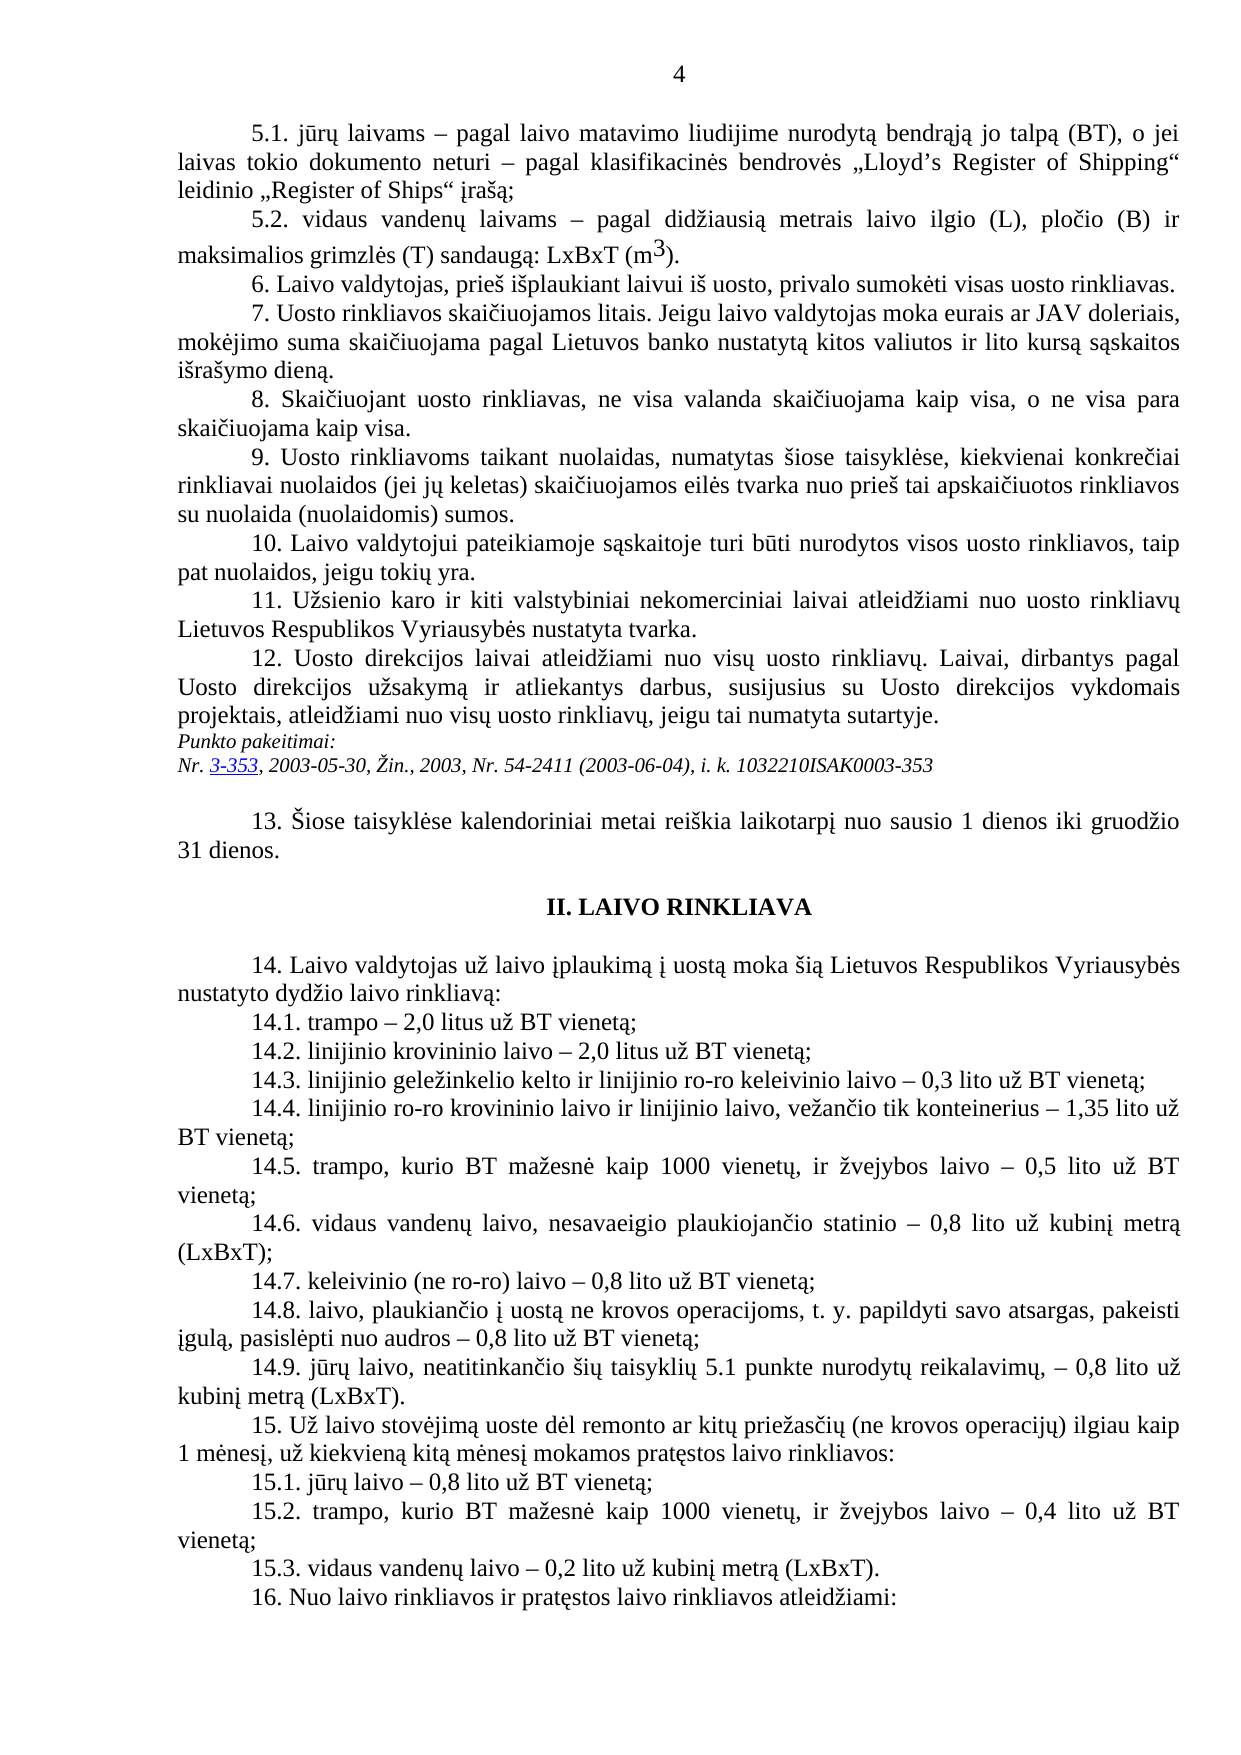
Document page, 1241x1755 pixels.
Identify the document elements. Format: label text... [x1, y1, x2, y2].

text Punkto pakeitimai: [177, 729, 1181, 753]
text 14.9. jūrų laivo, neatitinkančio šių taisyklių 5.1 punkte nurodytų reikalavimų, – 0,8 lito už kubinį metrą (LxBxT). [177, 1352, 1181, 1410]
text 9. Uosto rinkliavoms taikant nuolaidas, numatytas šiose taisyklėse, kiekvienai konkrečiai rinkliavai nuolaidos (jei jų keletas) skaičiuojamos eilės tvarka nuo prieš tai apskaičiuotos rinkliavos su nuolaida (nuolaidomis) sumos. [177, 442, 1181, 528]
text 14.2. linijinio krovininio laivo – 2,0 litus už BT vienetą; [177, 1036, 1181, 1065]
text 8. Skaičiuojant uosto rinkliavas, ne visa valanda skaičiuojama kaip visa, o ne visa para skaičiuojama kaip visa. [177, 384, 1181, 442]
text II. Laivo rinkliava [177, 892, 1181, 921]
text 15.1. jūrų laivo – 0,8 lito už BT vienetą; [177, 1467, 1181, 1496]
text 16. Nuo laivo rinkliavos ir pratęstos laivo rinkliavos atleidžiami: [177, 1582, 1181, 1611]
text 14. Laivo valdytojas už laivo įplaukimą į uostą moka šią Lietuvos Respublikos Vyriausybės nustatyto dydžio laivo rinkliavą: [177, 950, 1181, 1007]
text 15.3. vidaus vandenų laivo – 0,2 lito už kubinį metrą (LxBxT). [177, 1553, 1181, 1582]
text 14.8. laivo, plaukiančio į uostą ne krovos operacijoms, t. y. papildyti savo atsargas, pakeisti įgulą, pasislėpti nuo audros – 0,8 lito už BT vienetą; [177, 1295, 1181, 1352]
text 14.5. trampo, kurio BT mažesnė kaip 1000 vienetų, ir žvejybos laivo – 0,5 lito už BT vienetą; [177, 1151, 1181, 1208]
text 15. Už laivo stovėjimą uoste dėl remonto ar kitų priežasčių (ne krovos operacijų) ilgiau kaip 1 mėnesį, už kiekvieną kitą mėnesį mokamos pratęstos laivo rinkliavos: [177, 1410, 1181, 1467]
text 13. Šiose taisyklėse kalendoriniai metai reiškia laikotarpį nuo sausio 1 dienos iki gruodžio 31 dienos. [177, 806, 1181, 863]
text 14.6. vidaus vandenų laivo, nesavaeigio plaukiojančio statinio – 0,8 lito už kubinį metrą (LxBxT); [177, 1208, 1181, 1266]
text 10. Laivo valdytojui pateikiamoje sąskaitoje turi būti nurodytos visos uosto rinkliavos, taip pat nuolaidos, jeigu tokių yra. [177, 528, 1181, 585]
text 7. Uosto rinkliavos skaičiuojamos litais. Jeigu laivo valdytojas moka eurais ar JAV doleriais, mokėjimo suma skaičiuojama pagal Lietuvos banko nustatytą kitos valiutos ir lito kursą sąskaitos išrašymo dieną. [177, 298, 1181, 384]
text Nr. 3-353, 2003-05-30, Žin., 2003, Nr. 54-2411 (2003-06-04), i. k. 1032210ISAK0003-353 [177, 753, 1181, 777]
text 5.2. vidaus vandenų laivams – pagal didžiausią metrais laivo ilgio (L), pločio (B) ir maksimalios grimzlės (T) sandaugą: LxBxT (m3). [177, 204, 1181, 269]
text 14.4. linijinio ro-ro krovininio laivo ir linijinio laivo, vežančio tik konteinerius – 1,35 lito už BT vienetą; [177, 1093, 1181, 1151]
text 15.2. trampo, kurio BT mažesnė kaip 1000 vienetų, ir žvejybos laivo – 0,4 lito už BT vienetą; [177, 1496, 1181, 1553]
text 14.1. trampo – 2,0 litus už BT vienetą; [177, 1007, 1181, 1036]
text 6. Laivo valdytojas, prieš išplaukiant laivui iš uosto, privalo sumokėti visas uosto rinkliavas. [177, 269, 1181, 298]
text 12. Uosto direkcijos laivai atleidžiami nuo visų uosto rinkliavų. Laivai, dirbantys pagal Uosto direkcijos užsakymą ir atliekantys darbus, susijusius su Uosto direkcijos vykdomais projektais, atleidžiami nuo visų uosto rinkliavų, jeigu tai numatyta sutartyje. [177, 643, 1181, 729]
text 5.1. jūrų laivams – pagal laivo matavimo liudijime nurodytą bendrąją jo talpą (BT), o jei laivas tokio dokumento neturi – pagal klasifikacinės bendrovės „Lloyd’s Register of Shipping“ leidinio „Register of Ships“ įrašą; [177, 118, 1181, 204]
text 14.7. keleivinio (ne ro-ro) laivo – 0,8 lito už BT vienetą; [177, 1266, 1181, 1295]
text 11. Užsienio karo ir kiti valstybiniai nekomerciniai laivai atleidžiami nuo uosto rinkliavų Lietuvos Respublikos Vyriausybės nustatyta tvarka. [177, 585, 1181, 643]
text 14.3. linijinio geležinkelio kelto ir linijinio ro-ro keleivinio laivo – 0,3 lito už BT vienetą; [177, 1065, 1181, 1093]
